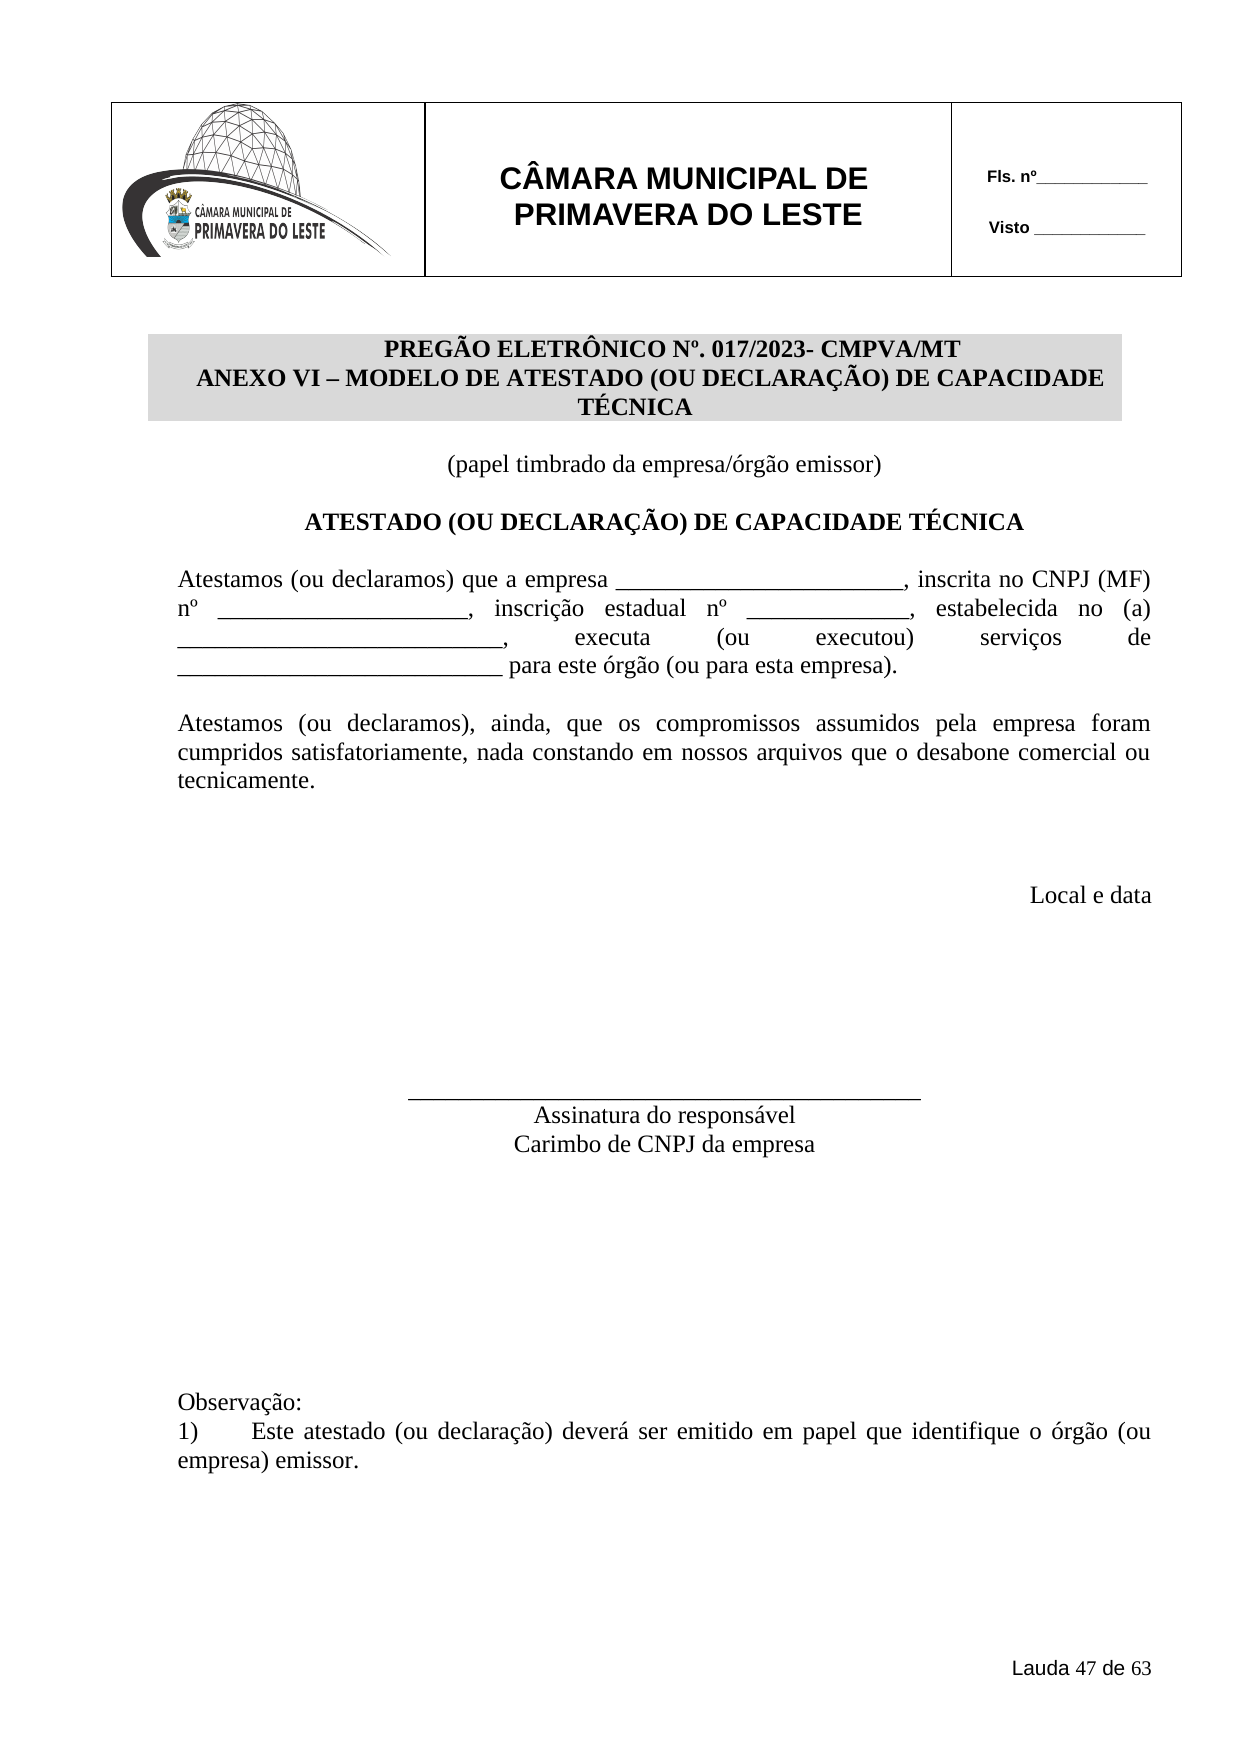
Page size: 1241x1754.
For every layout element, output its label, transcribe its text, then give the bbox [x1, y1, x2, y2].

table_header PREGÃO ELETRÔNICO Nº. 017/2023- CMPVA/MT ANEXO VI – MODELO DE ATESTADO (OU DECLARAÇÃO) DE CAPACIDADE TÉCNICA [148, 334, 1122, 421]
text 1) Este atestado (ou declaração) deverá ser emitido em papel que identifique o órgão (ou empresa) emissor. [177, 1416, 1152, 1474]
text ATESTADO (OU DECLARAÇÃO) DE CAPACIDADE TÉCNICA [177, 507, 1152, 536]
text Assinatura do responsável [177, 1103, 1152, 1129]
text (papel timbrado da empresa/órgão emissor) [177, 449, 1152, 478]
text Atestamos (ou declaramos), ainda, que os compromissos assumidos pela empresa foram cumpridos satisfatoriamente, nada constando em nossos arquivos que o desabone comercial ou tecnicamente. [177, 708, 1152, 794]
text Carimbo de CNPJ da empresa [177, 1129, 1152, 1157]
text Local e data [177, 881, 1152, 909]
picture [122, 103, 392, 257]
text _________________________________________ [177, 1077, 1152, 1103]
text Atestamos (ou declaramos) que a empresa _______________________, inscrita no CNPJ (MF) nº ____________________, inscrição estadual nº _____________, estabelecida no (a) __________________________, executa (ou executou) serviços de __________________________ para este órgão (ou para esta empresa). [177, 564, 1152, 679]
text Observação: [177, 1387, 1152, 1416]
